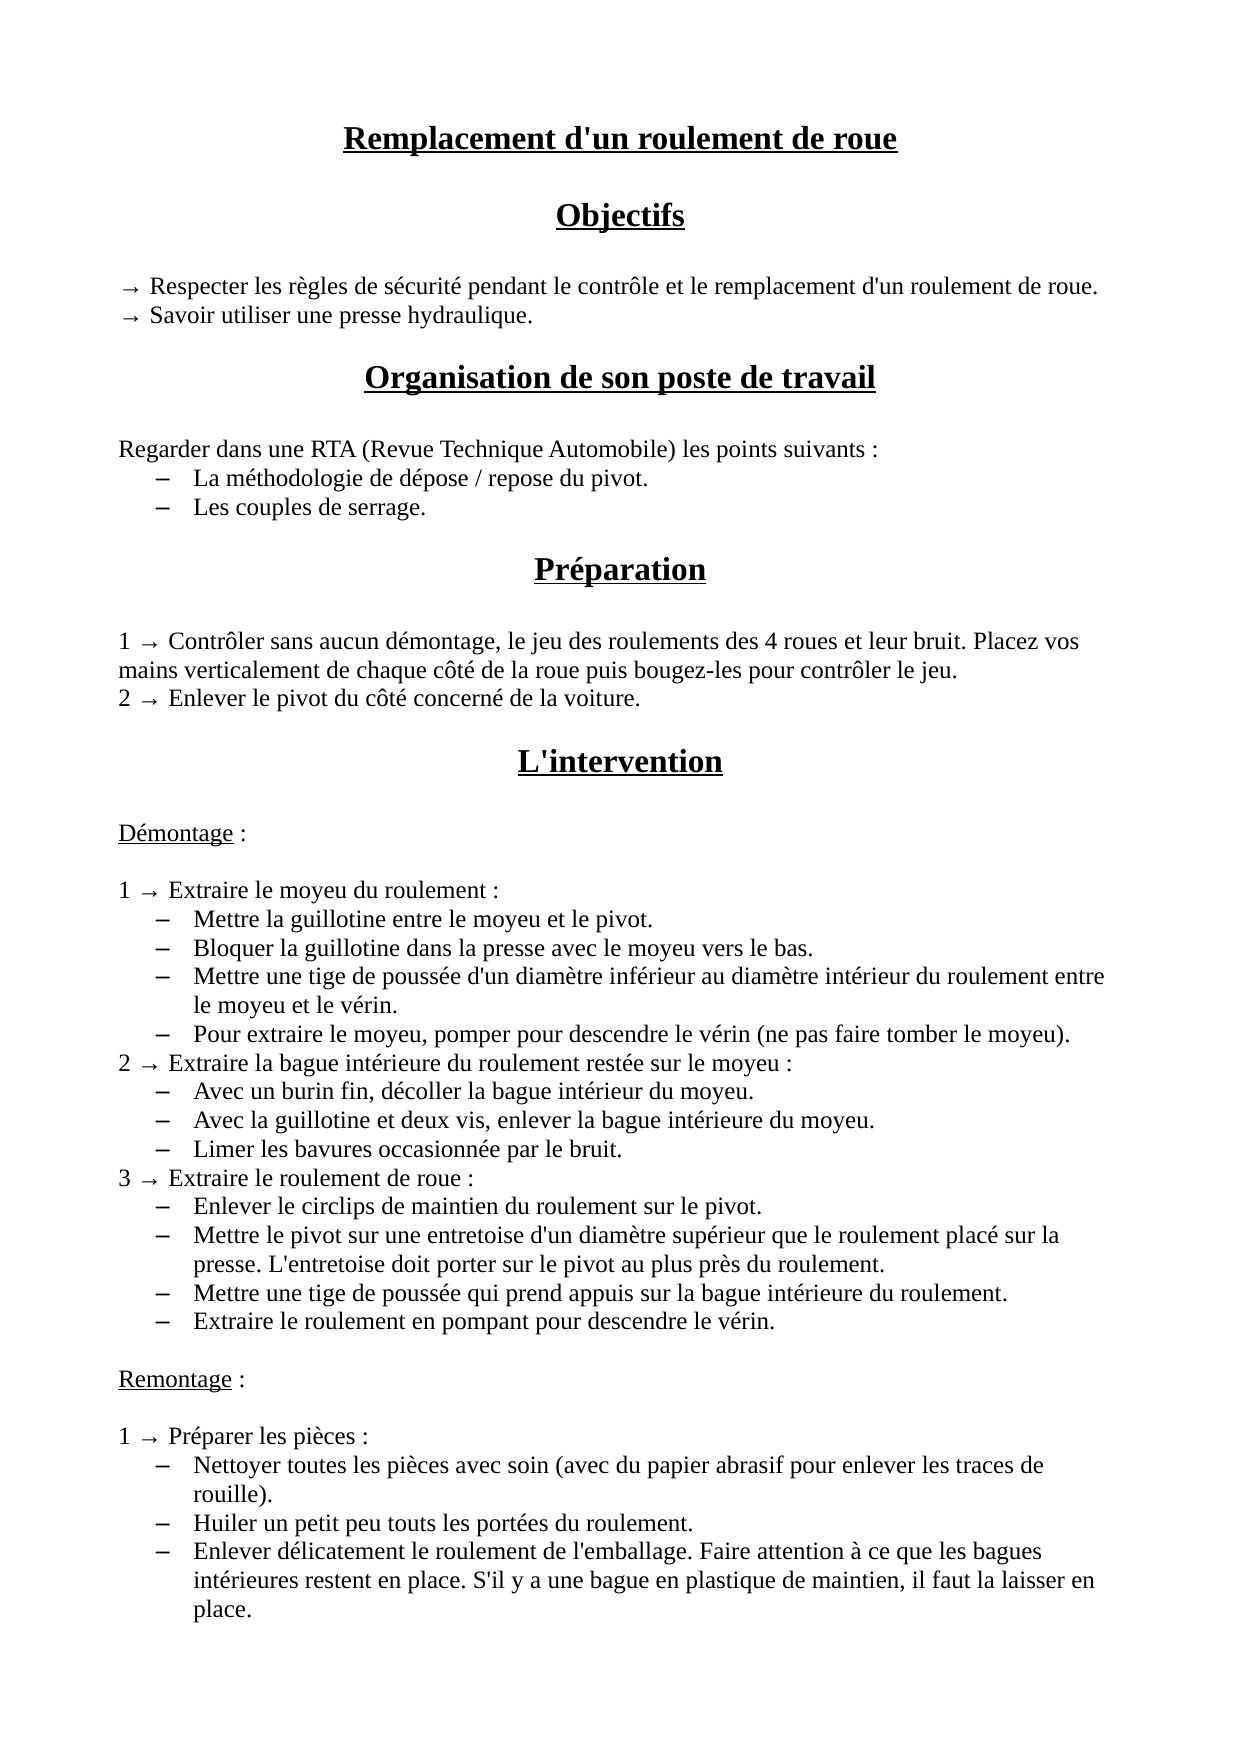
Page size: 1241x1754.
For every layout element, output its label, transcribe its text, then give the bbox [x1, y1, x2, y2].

list Mettre une tige de poussée d'un diamètre inférieur au diamètre intérieur du roulement entre le moyeu et le vérin. [156, 961, 1122, 1019]
text Organisation de son poste de travail [118, 358, 1122, 396]
list Bloquer la guillotine dans la presse avec le moyeu vers le bas. [156, 933, 1122, 961]
text → Savoir utiliser une presse hydraulique. [118, 300, 1122, 329]
text 2 → Extraire la bague intérieure du roulement restée sur le moyeu : [118, 1048, 1122, 1076]
text 1 → Préparer les pièces : [118, 1421, 1122, 1450]
list Nettoyer toutes les pièces avec soin (avec du papier abrasif pour enlever les traces de rouille). [156, 1450, 1122, 1508]
text 3 → Extraire le roulement de roue : [118, 1163, 1122, 1191]
list Enlever délicatement le roulement de l'emballage. Faire attention à ce que les bagues intérieures restent en place. S'il y a une bague en plastique de maintien, il faut la laisser en place. [156, 1536, 1122, 1623]
text Remplacement d'un roulement de roue [118, 118, 1122, 156]
list Huiler un petit peu touts les portées du roulement. [156, 1508, 1122, 1536]
text → Respecter les règles de sécurité pendant le contrôle et le remplacement d'un roulement de roue. [118, 271, 1122, 300]
text 1 → Contrôler sans aucun démontage, le jeu des roulements des 4 roues et leur bruit. Placez vos mains verticalement de chaque côté de la roue puis bougez-les pour contrôler le jeu. [118, 626, 1122, 683]
list Mettre le pivot sur une entretoise d'un diamètre supérieur que le roulement placé sur la presse. L'entretoise doit porter sur le pivot au plus près du roulement. [156, 1220, 1122, 1278]
text Démontage : [118, 818, 1122, 846]
list Les couples de serrage. [156, 492, 1122, 521]
text L'intervention [118, 741, 1122, 779]
list Extraire le roulement en pompant pour descendre le vérin. [156, 1306, 1122, 1335]
list Mettre la guillotine entre le moyeu et le pivot. [156, 904, 1122, 933]
list Pour extraire le moyeu, pomper pour descendre le vérin (ne pas faire tomber le moyeu). [156, 1019, 1122, 1048]
list Avec la guillotine et deux vis, enlever la bague intérieure du moyeu. [156, 1105, 1122, 1134]
list Enlever le circlips de maintien du roulement sur le pivot. [156, 1191, 1122, 1220]
text Objectifs [118, 195, 1122, 233]
text Préparation [118, 549, 1122, 588]
text 1 → Extraire le moyeu du roulement : [118, 875, 1122, 904]
list La méthodologie de dépose / repose du pivot. [156, 463, 1122, 492]
text Regarder dans une RTA (Revue Technique Automobile) les points suivants : [118, 434, 1122, 463]
text Remontage : [118, 1364, 1122, 1393]
list Limer les bavures occasionnée par le bruit. [156, 1134, 1122, 1163]
text 2 → Enlever le pivot du côté concerné de la voiture. [118, 683, 1122, 712]
list Mettre une tige de poussée qui prend appuis sur la bague intérieure du roulement. [156, 1278, 1122, 1306]
list Avec un burin fin, décoller la bague intérieur du moyeu. [156, 1076, 1122, 1105]
